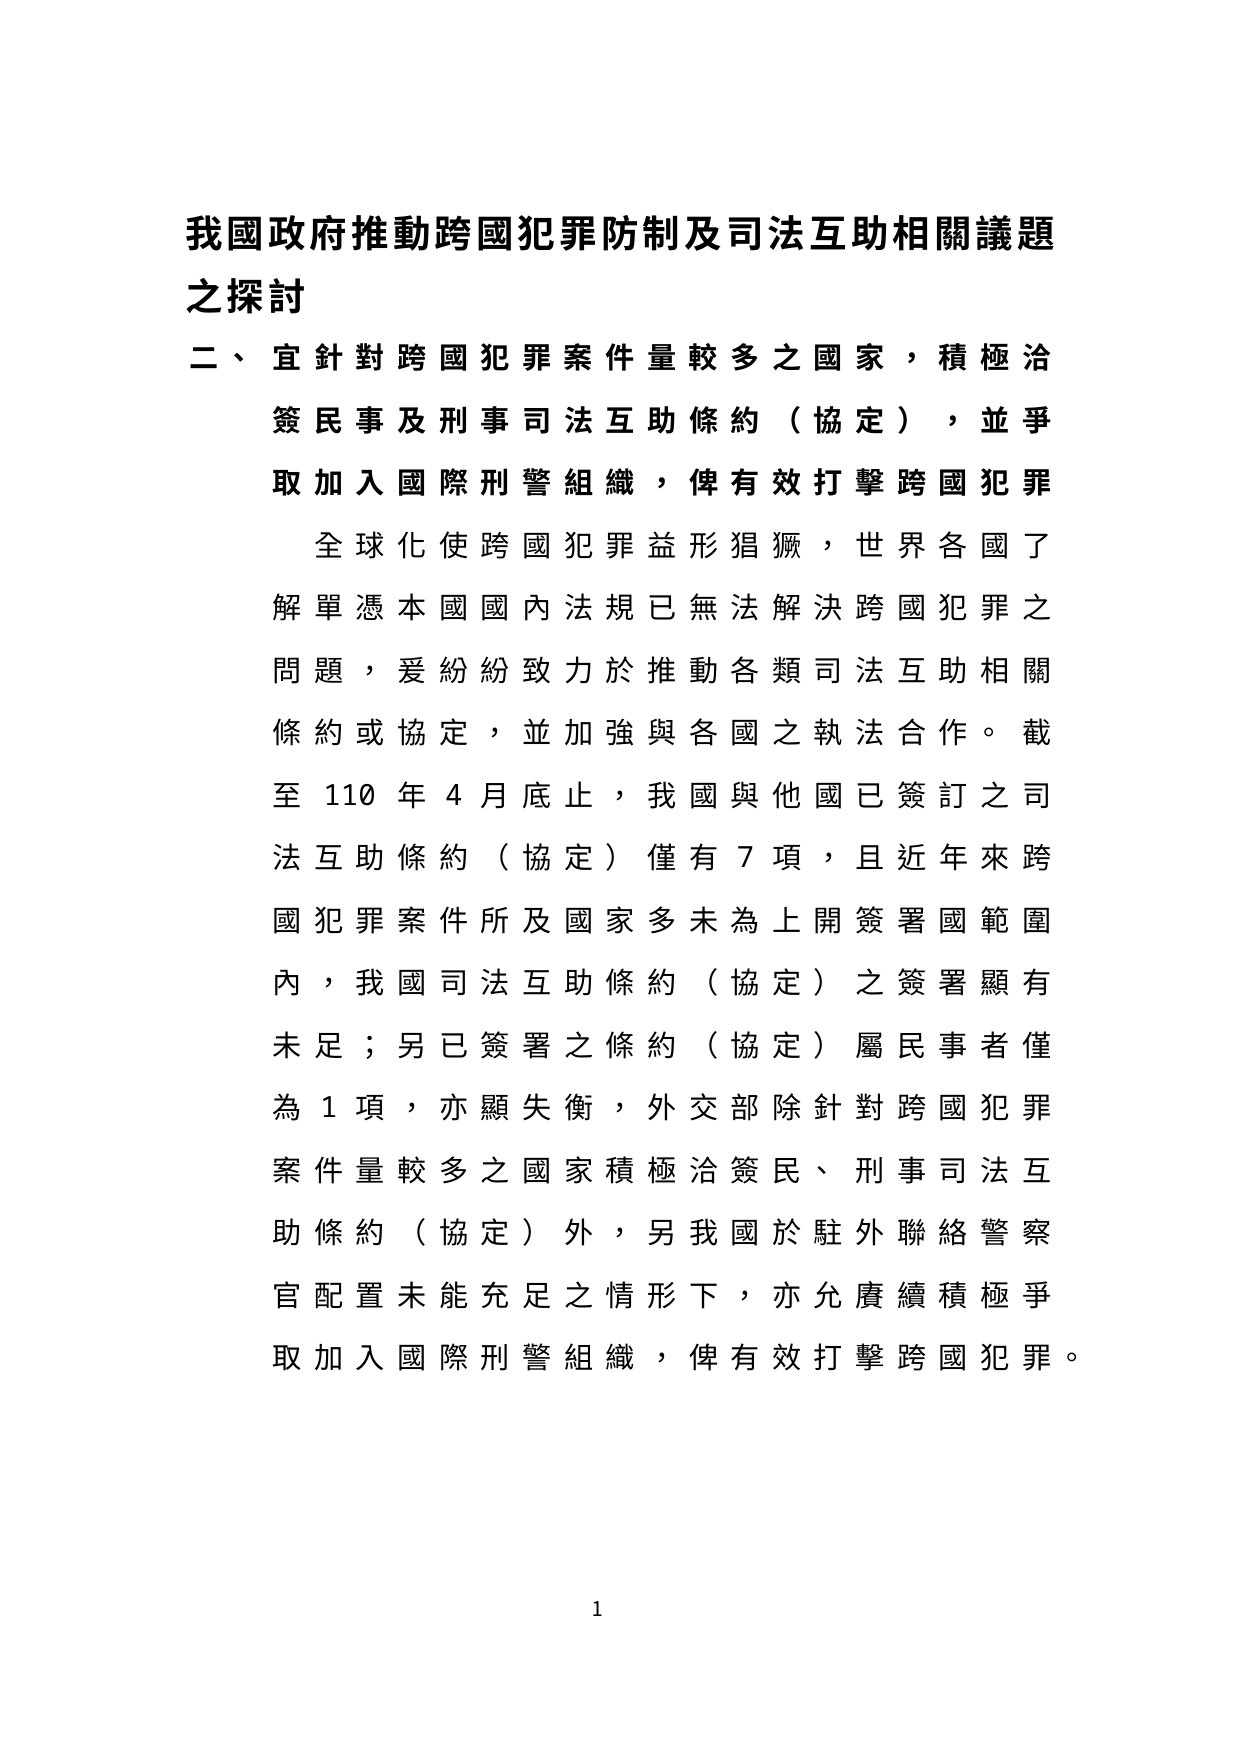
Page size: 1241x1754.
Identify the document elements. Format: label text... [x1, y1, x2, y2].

text 二、宜針對跨國犯罪案件量較多之國家，積極洽簽民事及刑事司法互助條約（協定），並爭取加入國際刑警組織，俾有效打擊跨國犯罪 [183, 314, 1058, 502]
text 我國政府推動跨國犯罪防制及司法互助相關議題之探討 [183, 189, 1058, 314]
text 全球化使跨國犯罪益形猖獗，世界各國了解單憑本國國內法規已無法解決跨國犯罪之問題，爰紛紛致力於推動各類司法互助相關條約或協定，並加強與各國之執法合作。截至110年4月底止，我國與他國已簽訂之司法互助條約（協定）僅有7項，且近年來跨國犯罪案件所及國家多未為上開簽署國範圍內，我國司法互助條約（協定）之簽署顯有未足；另已簽署之條約（協定）屬民事者僅為1項，亦顯失衡，外交部除針對跨國犯罪案件量較多之國家積極洽簽民、刑事司法互助條約（協定）外，另我國於駐外聯絡警察官配置未能充足之情形下，亦允賡續積極爭取加入國際刑警組織，俾有效打擊跨國犯罪。 [242, 502, 1058, 1377]
